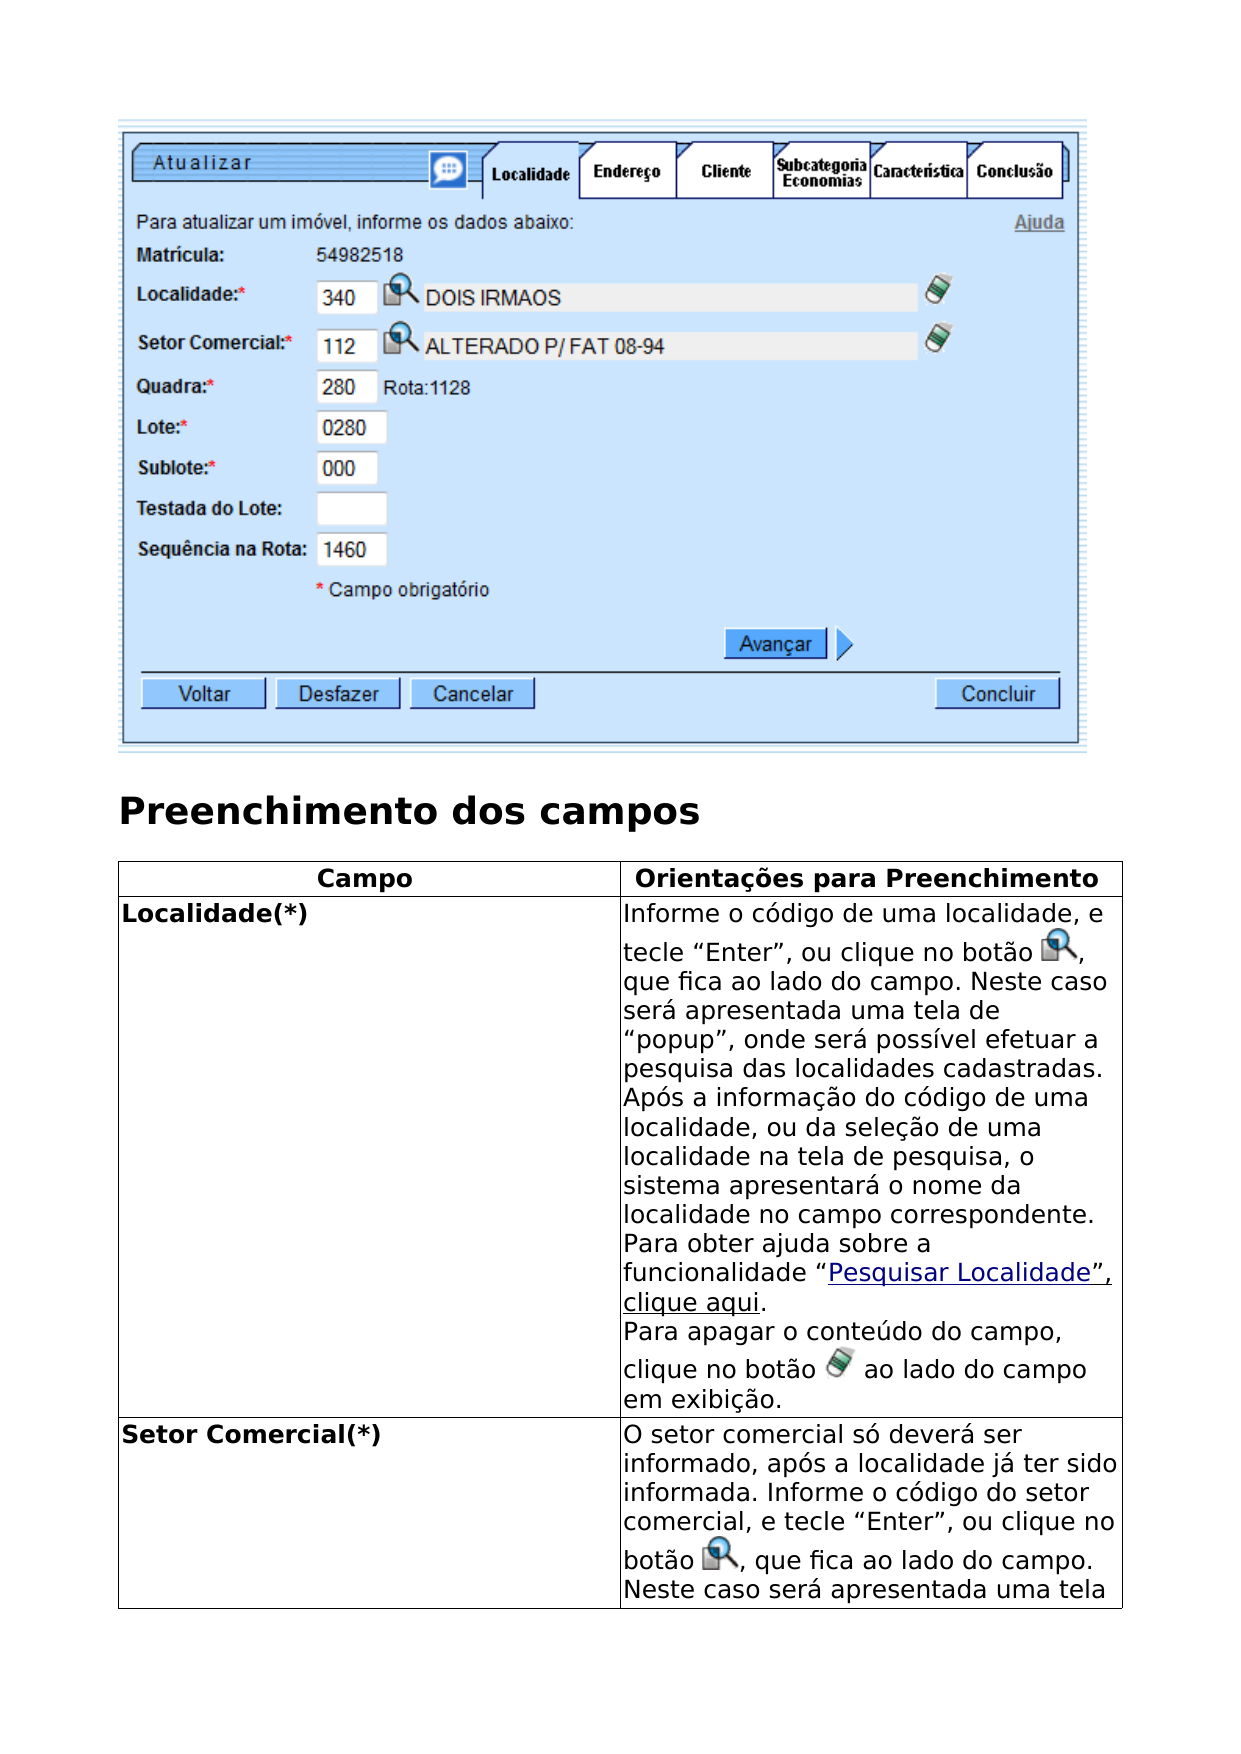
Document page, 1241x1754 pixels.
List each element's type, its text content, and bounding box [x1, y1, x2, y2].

picture [824, 1346, 856, 1379]
table_header Orientações para Preenchimento [621, 862, 1122, 896]
table_cell O setor comercial só deverá ser informado, após a localidade já ter sido informada. Informe o código do setor comercial, e tecle “Enter”, ou clique no botão , que fica ao lado do campo. Neste caso será apresentada uma tela [621, 1418, 1122, 1607]
table_cell Informe o código de uma localidade, e tecle “Enter”, ou clique no botão , que fica ao lado do campo. Neste caso será apresentada uma tela de “popup”, onde será possível efetuar a pesquisa das localidades cadastradas. Após a informação do código de uma localidade, ou da seleção de uma localidade na tela de pesquisa, o sistema apresentará o nome da localidade no campo correspondente. Para obter ajuda sobre a funcionalidade “Pesquisar Localidade”, clique aqui. Para apagar o conteúdo do campo, clique no botão ao lado do campo em exibição. [621, 897, 1122, 1417]
subtitle Preenchimento dos campos [118, 790, 1122, 834]
picture [118, 118, 1087, 753]
picture [702, 1536, 739, 1570]
table_cell Localidade(*) [119, 897, 620, 1417]
picture [1041, 928, 1078, 961]
table_cell Setor Comercial(*) [119, 1418, 620, 1607]
table_header Campo [119, 862, 620, 896]
